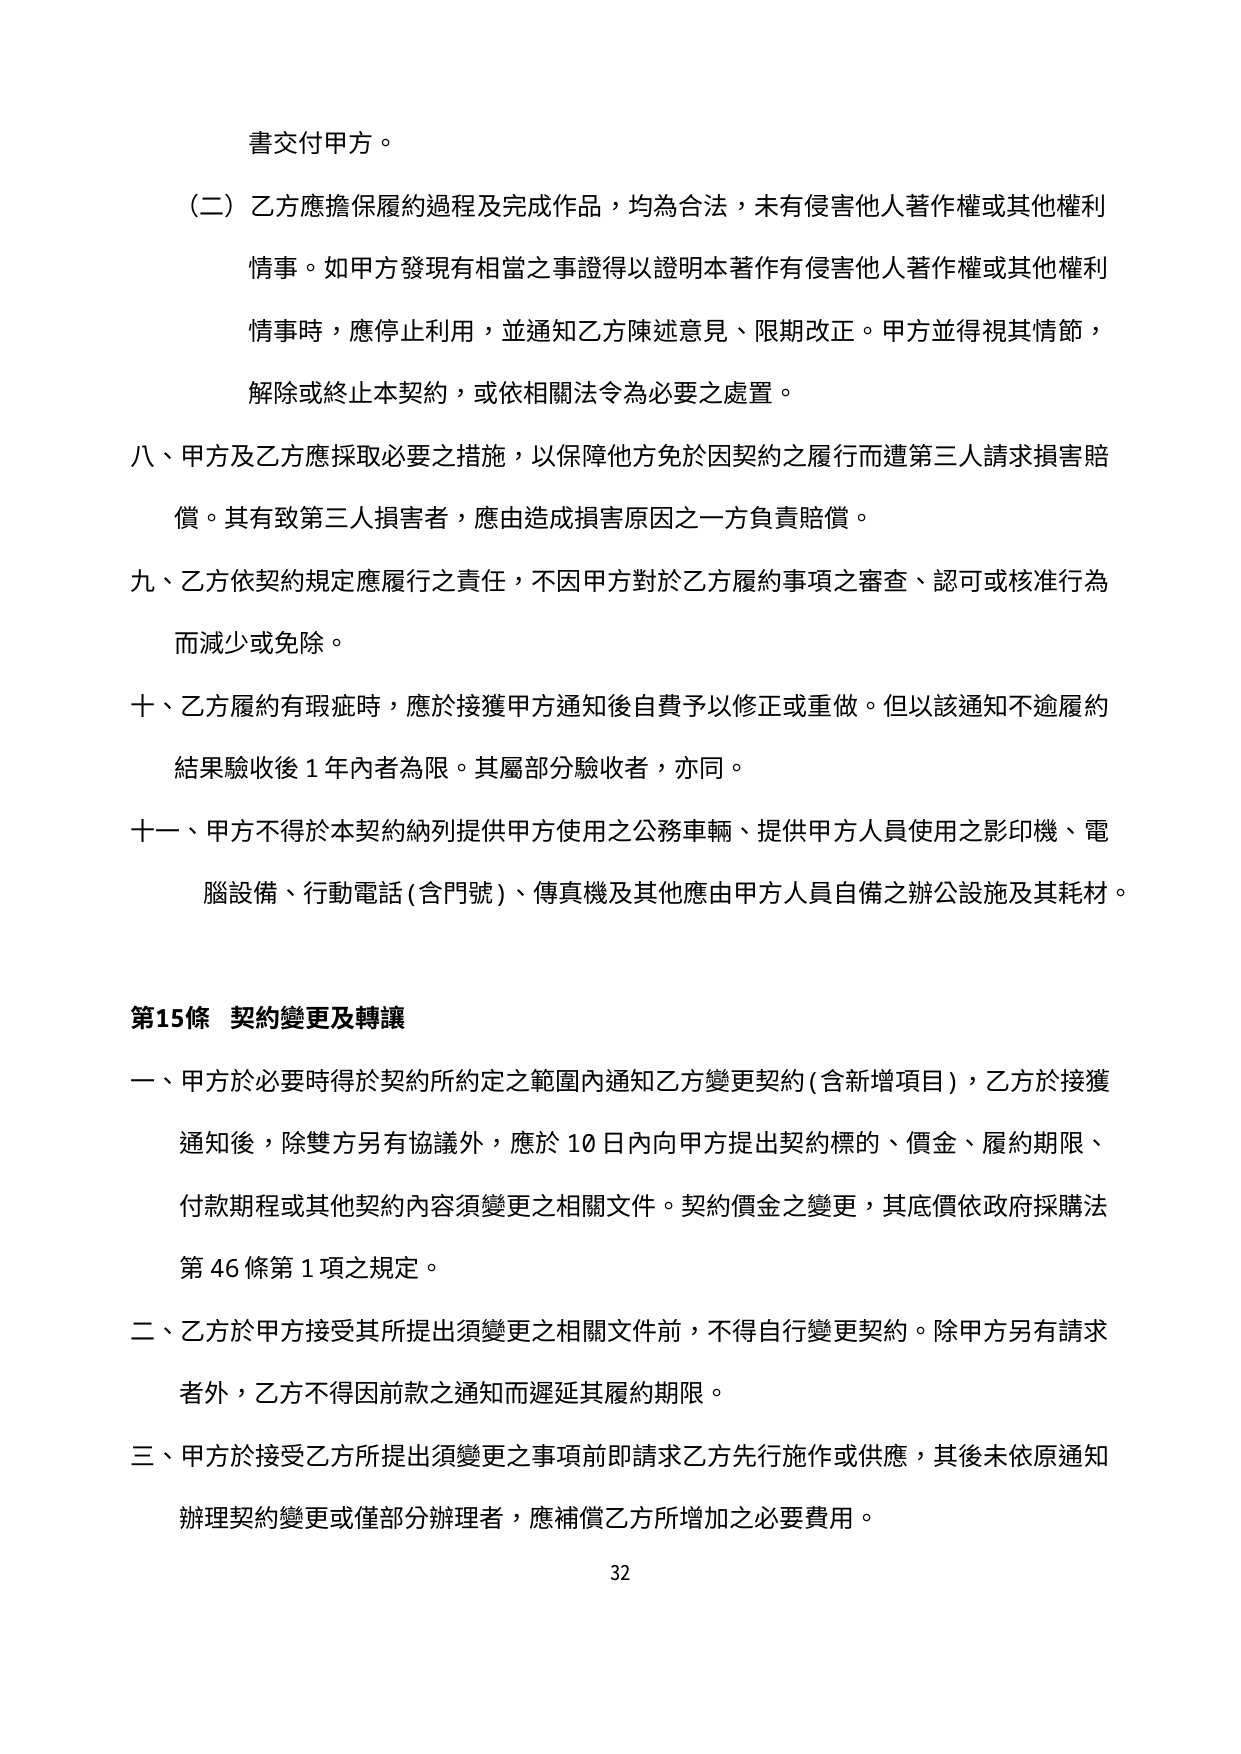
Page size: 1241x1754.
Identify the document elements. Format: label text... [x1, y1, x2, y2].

text 二、乙方於甲方接受其所提出須變更之相關文件前，不得自行變更契約。除甲方另有請求者外，乙方不得因前款之通知而遲延其履約期限。 [130, 1288, 1110, 1413]
text 一、甲方於必要時得於契約所約定之範圍內通知乙方變更契約(含新增項目)，乙方於接獲通知後，除雙方另有協議外，應於10日內向甲方提出契約標的、價金、履約期限、付款期程或其他契約內容須變更之相關文件。契約價金之變更，其底價依政府採購法第46條第1項之規定。 [130, 1038, 1110, 1288]
text （二）乙方應擔保履約過程及完成作品，均為合法，未有侵害他人著作權或其他權利情事。如甲方發現有相當之事證得以證明本著作有侵害他人著作權或其他權利情事時，應停止利用，並通知乙方陳述意見、限期改正。甲方並得視其情節，解除或終止本契約，或依相關法令為必要之處置。 [174, 163, 1110, 413]
text 書交付甲方。 [174, 100, 1110, 163]
text 三、甲方於接受乙方所提出須變更之事項前即請求乙方先行施作或供應，其後未依原通知辦理契約變更或僅部分辦理者，應補償乙方所增加之必要費用。 [130, 1413, 1110, 1538]
text 十一、甲方不得於本契約納列提供甲方使用之公務車輛、提供甲方人員使用之影印機、電腦設備、行動電話(含門號)、傳真機及其他應由甲方人員自備之辦公設施及其耗材。 [130, 788, 1110, 913]
text 十、乙方履約有瑕疵時，應於接獲甲方通知後自費予以修正或重做。但以該通知不逾履約結果驗收後1年內者為限。其屬部分驗收者，亦同。 [130, 663, 1110, 788]
list 契約變更及轉讓 [130, 975, 1110, 1038]
text 九、乙方依契約規定應履行之責任，不因甲方對於乙方履約事項之審查、認可或核准行為而減少或免除。 [130, 538, 1110, 663]
text 八、甲方及乙方應採取必要之措施，以保障他方免於因契約之履行而遭第三人請求損害賠償。其有致第三人損害者，應由造成損害原因之一方負責賠償。 [130, 413, 1110, 538]
